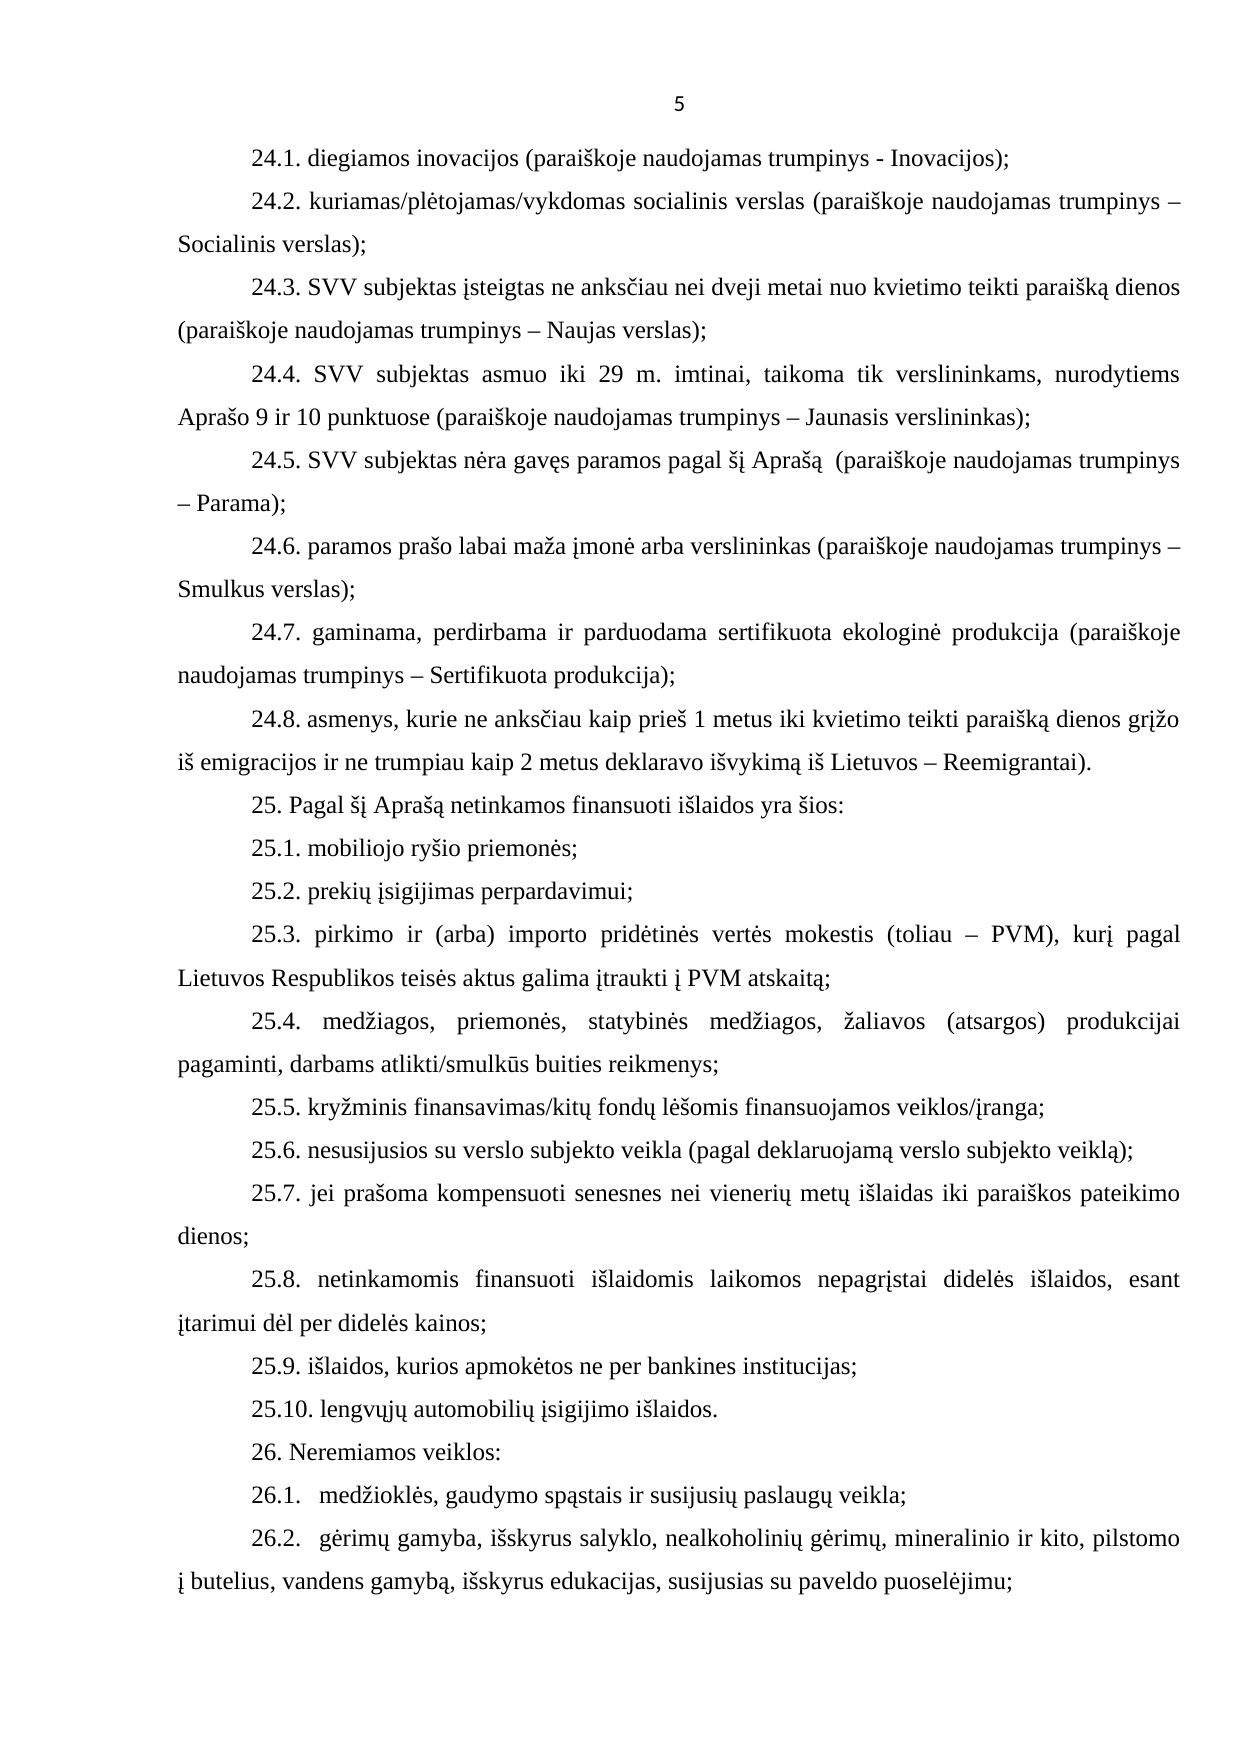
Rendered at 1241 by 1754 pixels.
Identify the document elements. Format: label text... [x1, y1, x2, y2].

text 26.1. medžioklės, gaudymo spąstais ir susijusių paslaugų veikla; [177, 1480, 1181, 1509]
text 25.8. netinkamomis finansuoti išlaidomis laikomos nepagrįstai didelės išlaidos, esant įtarimui dėl per didelės kainos; [177, 1264, 1181, 1336]
text 24.1. diegiamos inovacijos (paraiškoje naudojamas trumpinys - Inovacijos); [177, 143, 1181, 172]
text 24.5. SVV subjektas nėra gavęs paramos pagal šį Aprašą (paraiškoje naudojamas trumpinys – Parama); [177, 445, 1181, 517]
text 25.1. mobiliojo ryšio priemonės; [177, 833, 1181, 862]
text 25.6. nesusijusios su verslo subjekto veikla (pagal deklaruojamą verslo subjekto veiklą); [177, 1135, 1181, 1164]
text 26. Neremiamos veiklos: [177, 1437, 1181, 1466]
text 24.7. gaminama, perdirbama ir parduodama sertifikuota ekologinė produkcija (paraiškoje naudojamas trumpinys – Sertifikuota produkcija); [177, 617, 1181, 689]
text 25. Pagal šį Aprašą netinkamos finansuoti išlaidos yra šios: [177, 790, 1181, 819]
text 25.9. išlaidos, kurios apmokėtos ne per bankines institucijas; [177, 1351, 1181, 1379]
text 25.2. prekių įsigijimas perpardavimui; [177, 876, 1181, 905]
text 25.4. medžiagos, priemonės, statybinės medžiagos, žaliavos (atsargos) produkcijai pagaminti, darbams atlikti/smulkūs buities reikmenys; [177, 1006, 1181, 1078]
text 25.5. kryžminis finansavimas/kitų fondų lėšomis finansuojamos veiklos/įranga; [177, 1092, 1181, 1121]
text 25.10. lengvųjų automobilių įsigijimo išlaidos. [177, 1394, 1181, 1423]
text 25.7. jei prašoma kompensuoti senesnes nei vienerių metų išlaidas iki paraiškos pateikimo dienos; [177, 1178, 1181, 1250]
text 24.8. asmenys, kurie ne anksčiau kaip prieš 1 metus iki kvietimo teikti paraišką dienos grįžo iš emigracijos ir ne trumpiau kaip 2 metus deklaravo išvykimą iš Lietuvos – Reemigrantai). [177, 704, 1181, 776]
text 24.4. SVV subjektas asmuo iki 29 m. imtinai, taikoma tik verslininkams, nurodytiems Aprašo 9 ir 10 punktuose (paraiškoje naudojamas trumpinys – Jaunasis verslininkas); [177, 359, 1181, 431]
text 26.2. gėrimų gamyba, išskyrus salyklo, nealkoholinių gėrimų, mineralinio ir kito, pilstomo į butelius, vandens gamybą, išskyrus edukacijas, susijusias su paveldo puoselėjimu; [177, 1523, 1181, 1595]
text 24.3. SVV subjektas įsteigtas ne anksčiau nei dveji metai nuo kvietimo teikti paraišką dienos (paraiškoje naudojamas trumpinys – Naujas verslas); [177, 272, 1181, 344]
text 25.3. pirkimo ir (arba) importo pridėtinės vertės mokestis (toliau – PVM), kurį pagal Lietuvos Respublikos teisės aktus galima įtraukti į PVM atskaitą; [177, 919, 1181, 991]
text 24.2. kuriamas/plėtojamas/vykdomas socialinis verslas (paraiškoje naudojamas trumpinys – Socialinis verslas); [177, 186, 1181, 258]
text 24.6. paramos prašo labai maža įmonė arba verslininkas (paraiškoje naudojamas trumpinys – Smulkus verslas); [177, 531, 1181, 603]
